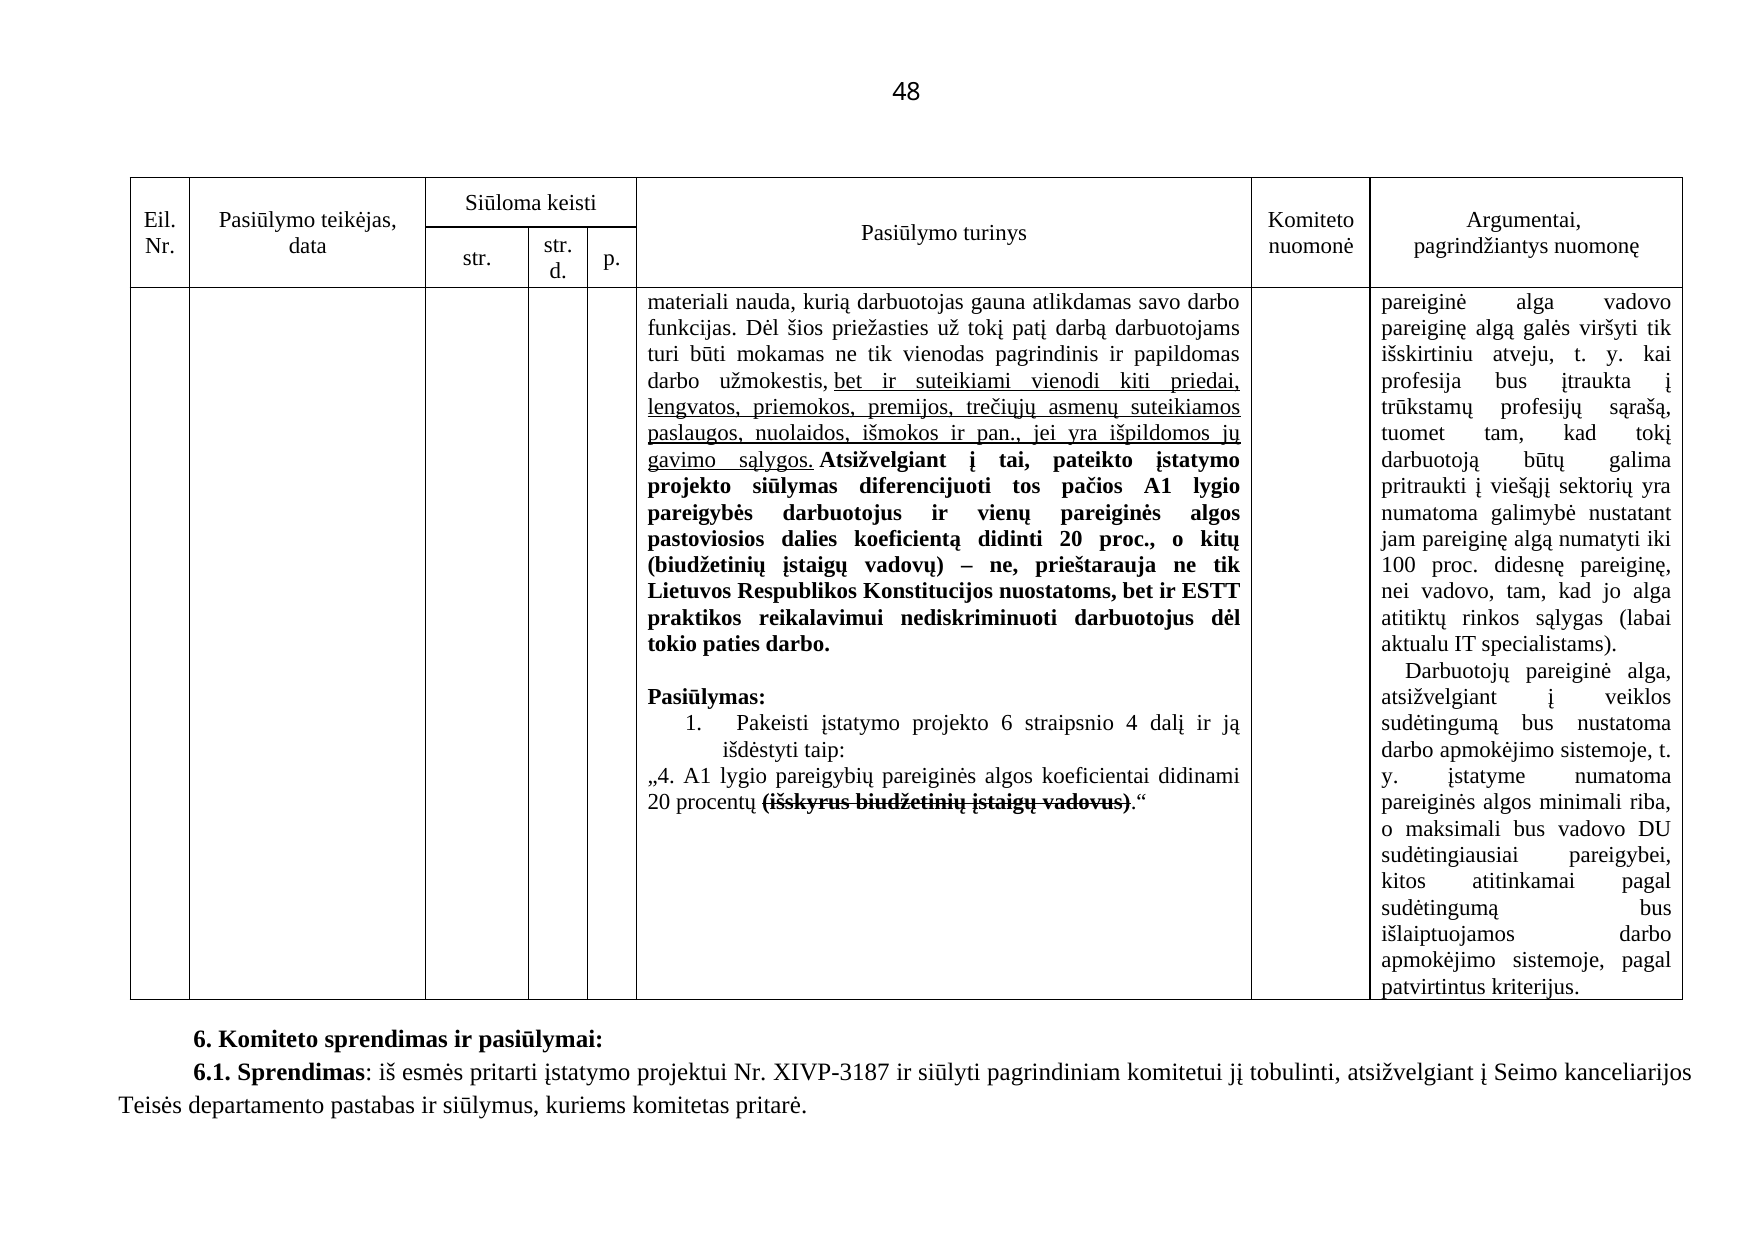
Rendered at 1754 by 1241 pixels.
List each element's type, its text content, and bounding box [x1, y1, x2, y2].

text 6. Komiteto sprendimas ir pasiūlymai: [118, 1024, 1695, 1053]
table_cell [131, 288, 189, 999]
table_header Komiteto nuomonė [1252, 178, 1369, 287]
table_cell str. d. [529, 228, 587, 287]
table_header Argumentai, pagrindžiantys nuomonę [1371, 178, 1682, 287]
table_cell pareiginė alga vadovo pareiginę algą galės viršyti tik išskirtiniu atveju, t. y. kai profesija bus įtraukta į trūkstamų profesijų sąrašą, tuomet tam, kad tokį darbuotoją būtų galima pritraukti į viešąjį sektorių yra numatoma galimybė nustatant jam pareiginę algą numatyti iki 100 proc. didesnę pareiginę, nei vadovo, tam, kad jo alga atitiktų rinkos sąlygas (labai aktualu IT specialistams). Darbuotojų pareiginė alga, atsižvelgiant į veiklos sudėtingumą bus nustatoma darbo apmokėjimo sistemoje, t. y. įstatyme numatoma pareiginės algos minimali riba, o maksimali bus vadovo DU sudėtingiausiai pareigybei, kitos atitinkamai pagal sudėtingumą bus išlaiptuojamos darbo apmokėjimo sistemoje, pagal patvirtintus kriterijus. [1371, 288, 1682, 999]
table_cell [529, 288, 587, 999]
table_header Eil. Nr. [131, 178, 189, 287]
text 6.1. Sprendimas: iš esmės pritarti įstatymo projektui Nr. XIVP-3187 ir siūlyti pagrindiniam komitetui jį tobulinti, atsižvelgiant į Seimo kanceliarijos Teisės departamento pastabas ir siūlymus, kuriems komitetas pritarė. [118, 1057, 1695, 1119]
table_header Siūloma keisti [426, 178, 636, 226]
table_header Pasiūlymo teikėjas, data [190, 178, 425, 287]
table_cell [1252, 288, 1369, 999]
table_header Pasiūlymo turinys [637, 178, 1251, 287]
table_cell Argumentai: Aktualios redakcijos Valstybės ir savivaldybių įstaigų darbuotojų darbo apmokėjimo ir komisijų narių atlygio už darbą įstatymo 7 straipsnio 6 dalis nustato, kad visų be išimčių A1 lygio pareigybių pareiginės algos pastoviosios dalies koeficientai didinami 20 procentų. Pateikto įstatymo pakeitimo įstatymo projekto 6 straipsnio 4 dalimi siūloma įtvirtinti diskriminacinę išimtį ir iš bendros taisyklės, kuria A1 lygio pareigybių pareiginės algos pastoviosios dalies koeficientai didinami 20 procentų, išskirti biudžetinių įstaigų vadovus. Deja, bet tokių savo veiksmų įstatymo projekto iniciatorius nepaaiškina. Vadovaujantis siūlomais pakeitimais susiklostytų situacija, kad diskriminacine prasme būtų išskiriamos skirtingos A1 lygio pareigybės, t. y. kol visiems A1 lygio pareigybės darbuotojams jų pareiginės algos pastoviosios dalies koeficientai kaip ir iki šiol taip ir toliau būtų didinami 20 procentų, A1 lygio pareigybės biudžetinių įstaigų vadovams ši nuostata nebebūtų taikoma, kas reikštų, kad šiuo metu jų gaunama pareiginė alga sumažėtų iki 20 proc. Būtina pažymėti, kad toks diskriminacinis reglamentavimas sumažintų biudžetinių įstaigų vadovų pareigybės patrauklumą, kadangi smarkiai sumenktų šių pareigybių pareiginė alga. Kitaip tariant kitos A1 lygio pareigybės taptų žymiai paklausesnės, kadangi darbuotojai, einantys šias pareigybes, neštų daug mažiau atsakomybės nei vadovai, o jų gaunamas darbo užmokestis dažnu atveju netgi taptų didesnis nei biudžetinės įstaigos vadovo. Šiame kontekste pažymėtina, kad Lietuvos regionai susidurtų ir su darbo jėgos iššūkiais, kadangi net ir šiuo metu esama situacijos, kuomet regionams sunku pritraukti perspektyvių ir jaunų kandidatų įstaigų vadovų pareigoms užimti, o 20 procentų sumenkęs šios pareigybės atlyginimas sąlygotų dar didesnes problemas talentų paieškoje. Maža to, Lietuvos Respublikos Konstitucijos 48 straipsnio 1 dalis nustato, kad kiekvienas žmogus turi teisę gauti teisingą apmokėjimą už darbą. Remiantis Europos Sąjungos Teisingumo Teismo (ESTT) praktika, darbo užmokesčiu yra laikoma visa materiali nauda, kurią darbuotojas gauna atlikdamas savo darbo funkcijas. Dėl šios priežasties už tokį patį darbą darbuotojams turi būti mokamas ne tik vienodas pagrindinis ir papildomas darbo užmokestis, bet ir suteikiami vienodi kiti priedai, lengvatos, priemokos, premijos, trečiųjų asmenų suteikiamos paslaugos, nuolaidos, išmokos ir pan., jei yra išpildomos jų gavimo sąlygos. Atsižvelgiant į tai, pateikto įstatymo projekto siūlymas diferencijuoti tos pačios A1 lygio pareigybės darbuotojus ir vienų pareiginės algos pastoviosios dalies koeficientą didinti 20 proc., o kitų (biudžetinių įstaigų vadovų) – ne, prieštarauja ne tik Lietuvos Respublikos Konstitucijos nuostatoms, bet ir ESTT praktikos reikalavimui nediskriminuoti darbuotojus dėl tokio paties darbo. Pasiūlymas: 1. Pakeisti įstatymo projekto 6 straipsnio 4 dalį ir ją išdėstyti taip: „4. A1 lygio pareigybių pareiginės algos koeficientai didinami 20 procentų (išskyrus biudžetinių įstaigų vadovus).“ [637, 288, 1251, 999]
table_cell [190, 288, 425, 999]
table_cell [588, 288, 636, 999]
table_cell p. [588, 228, 636, 287]
table_cell [426, 288, 528, 999]
table_cell str. [426, 228, 528, 287]
